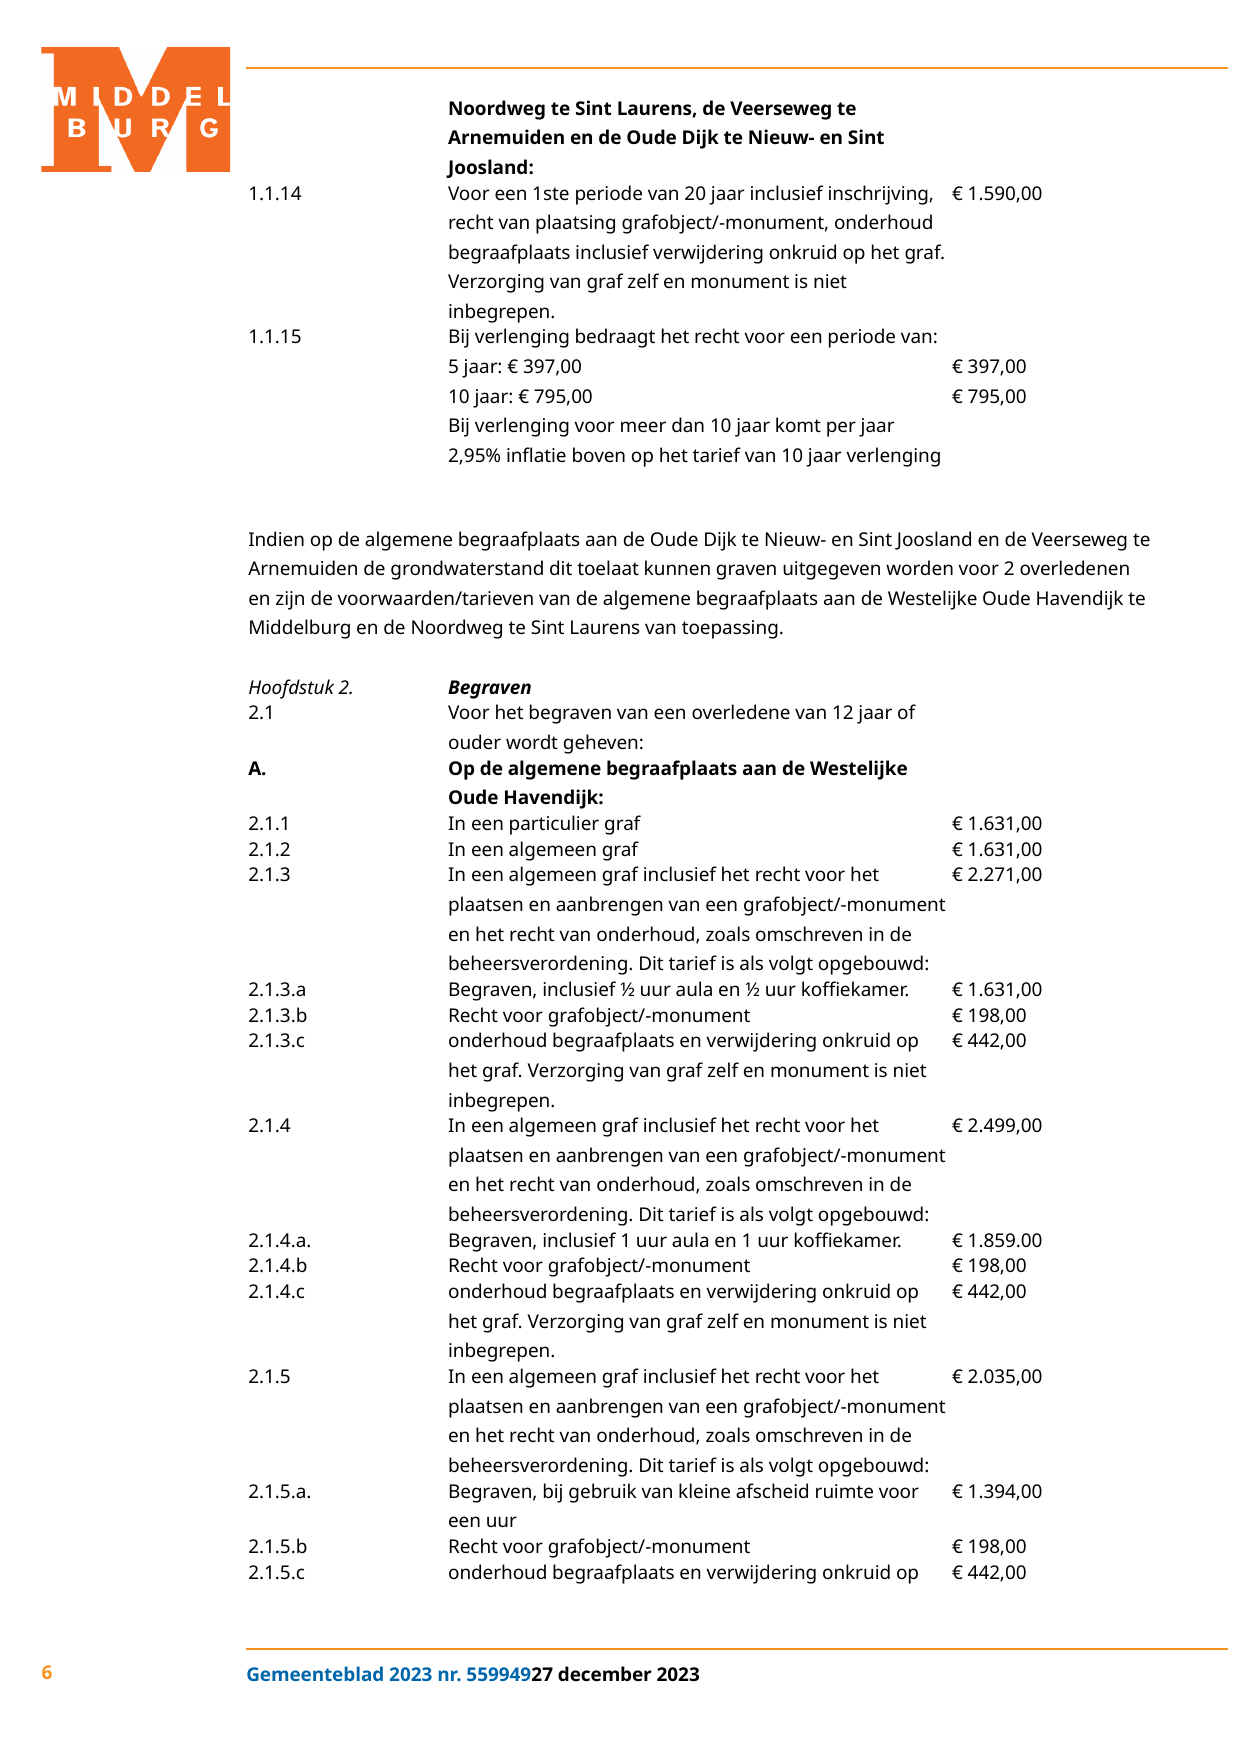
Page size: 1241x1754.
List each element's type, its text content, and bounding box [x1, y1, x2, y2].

table_cell 2.1.5.b [248, 1533, 448, 1559]
table_cell 2.1.4.b [248, 1253, 448, 1278]
table_cell In een particulier graf [448, 810, 952, 836]
table_cell Bij verlenging bedraagt het recht voor een periode van: 5 jaar: € 397,00 10 jaar: € 795,00 Bij verlenging voor meer dan 10 jaar komt per jaar 2,95% inflatie boven op het tarief van 10 jaar verlenging [448, 324, 952, 468]
table_cell 2.1.3.a [248, 976, 448, 1002]
table_cell onderhoud begraafplaats en verwijdering onkruid op het graf. Verzorging van graf zelf en monument is niet inbegrepen. [448, 1279, 952, 1363]
table_cell € 198,00 [952, 1002, 1152, 1028]
table_cell Begraven, bij gebruik van kleine afscheid ruimte voor een uur [448, 1478, 952, 1533]
table_cell € 442,00 [952, 1028, 1152, 1112]
table_cell A. [248, 755, 448, 810]
table_cell € 198,00 [952, 1533, 1152, 1559]
table_cell onderhoud begraafplaats en verwijdering onkruid op [448, 1559, 952, 1584]
table_cell 2.1.3.b [248, 1002, 448, 1028]
table_cell € 2.035,00 [952, 1363, 1152, 1478]
table_cell € 397,00 € 795,00 [952, 324, 1152, 468]
table_cell € 1.631,00 [952, 810, 1152, 836]
table_cell [952, 95, 1152, 180]
table_cell [952, 700, 1152, 755]
table_cell € 2.499,00 [952, 1113, 1152, 1227]
table_cell [248, 468, 448, 493]
table_cell In een algemeen graf inclusief het recht voor het plaatsen en aanbrengen van een grafobject/-monument en het recht van onderhoud, zoals omschreven in de beheersverordening. Dit tarief is als volgt opgebouwd: [448, 862, 952, 976]
table_cell € 1.859.00 [952, 1227, 1152, 1253]
table_cell 1.1.15 [248, 324, 448, 468]
table_cell 2.1.1 [248, 810, 448, 836]
table_cell € 1.631,00 [952, 836, 1152, 862]
table_cell Op de algemene begraafplaats aan de Westelijke Oude Havendijk: [448, 755, 952, 810]
picture [41, 47, 231, 172]
table_cell Recht voor grafobject/-monument [448, 1253, 952, 1278]
table_cell Recht voor grafobject/-monument [448, 1002, 952, 1028]
table_cell 2.1.4.a. [248, 1227, 448, 1253]
table_cell € 1.590,00 [952, 180, 1152, 324]
table_cell Begraven, inclusief ½ uur aula en ½ uur koffiekamer. [448, 976, 952, 1002]
table_cell 2.1.5.a. [248, 1478, 448, 1533]
table_cell 2.1.3 [248, 862, 448, 976]
table_header [937, 497, 1152, 523]
table_cell [448, 468, 952, 493]
table_header [952, 674, 1152, 699]
table_header [248, 497, 937, 523]
table_cell [952, 755, 1152, 810]
table_cell 2.1.4.c [248, 1279, 448, 1363]
table_cell € 2.271,00 [952, 862, 1152, 976]
table_cell 1.1.14 [248, 180, 448, 324]
table_cell 2.1.5.c [248, 1559, 448, 1584]
table_cell Recht voor grafobject/-monument [448, 1533, 952, 1559]
table_cell In een algemeen graf inclusief het recht voor het plaatsen en aanbrengen van een grafobject/-monument en het recht van onderhoud, zoals omschreven in de beheersverordening. Dit tarief is als volgt opgebouwd: [448, 1113, 952, 1227]
table_cell Noordweg te Sint Laurens, de Veerseweg te Arnemuiden en de Oude Dijk te Nieuw- en Sint Joosland: [448, 95, 952, 180]
table_cell 2.1 [248, 700, 448, 755]
table_cell In een algemeen graf inclusief het recht voor het plaatsen en aanbrengen van een grafobject/-monument en het recht van onderhoud, zoals omschreven in de beheersverordening. Dit tarief is als volgt opgebouwd: [448, 1363, 952, 1478]
table_cell onderhoud begraafplaats en verwijdering onkruid op het graf. Verzorging van graf zelf en monument is niet inbegrepen. [448, 1028, 952, 1112]
table_cell € 442,00 [952, 1559, 1152, 1584]
table_header Hoofdstuk 2. [248, 674, 448, 699]
table_cell 2.1.4 [248, 1113, 448, 1227]
table_cell [248, 95, 448, 180]
text Indien op de algemene begraafplaats aan de Oude Dijk te Nieuw- en Sint Joosland en de Veerseweg te Arnemuiden de grondwaterstand dit toelaat kunnen graven uitgegeven worden voor 2 overledenen en zijn de voorwaarden/tarieven van de algemene begraafplaats aan de Westelijke Oude Havendijk te Middelburg en de Noordweg te Sint Laurens van toepassing. [248, 526, 1152, 640]
table_cell € 198,00 [952, 1253, 1152, 1278]
table_cell 2.1.5 [248, 1363, 448, 1478]
table_cell 2.1.2 [248, 836, 448, 862]
table_header Begraven [448, 674, 952, 699]
table_cell Voor een 1ste periode van 20 jaar inclusief inschrijving, recht van plaatsing grafobject/-monument, onderhoud begraafplaats inclusief verwijdering onkruid op het graf. Verzorging van graf zelf en monument is niet inbegrepen. [448, 180, 952, 324]
table_cell € 1.394,00 [952, 1478, 1152, 1533]
table_cell Begraven, inclusief 1 uur aula en 1 uur koffiekamer. [448, 1227, 952, 1253]
table_cell In een algemeen graf [448, 836, 952, 862]
table_cell € 1.631,00 [952, 976, 1152, 1002]
table_cell € 442,00 [952, 1279, 1152, 1363]
table_cell 2.1.3.c [248, 1028, 448, 1112]
table_cell [952, 468, 1152, 493]
table_cell Voor het begraven van een overledene van 12 jaar of ouder wordt geheven: [448, 700, 952, 755]
